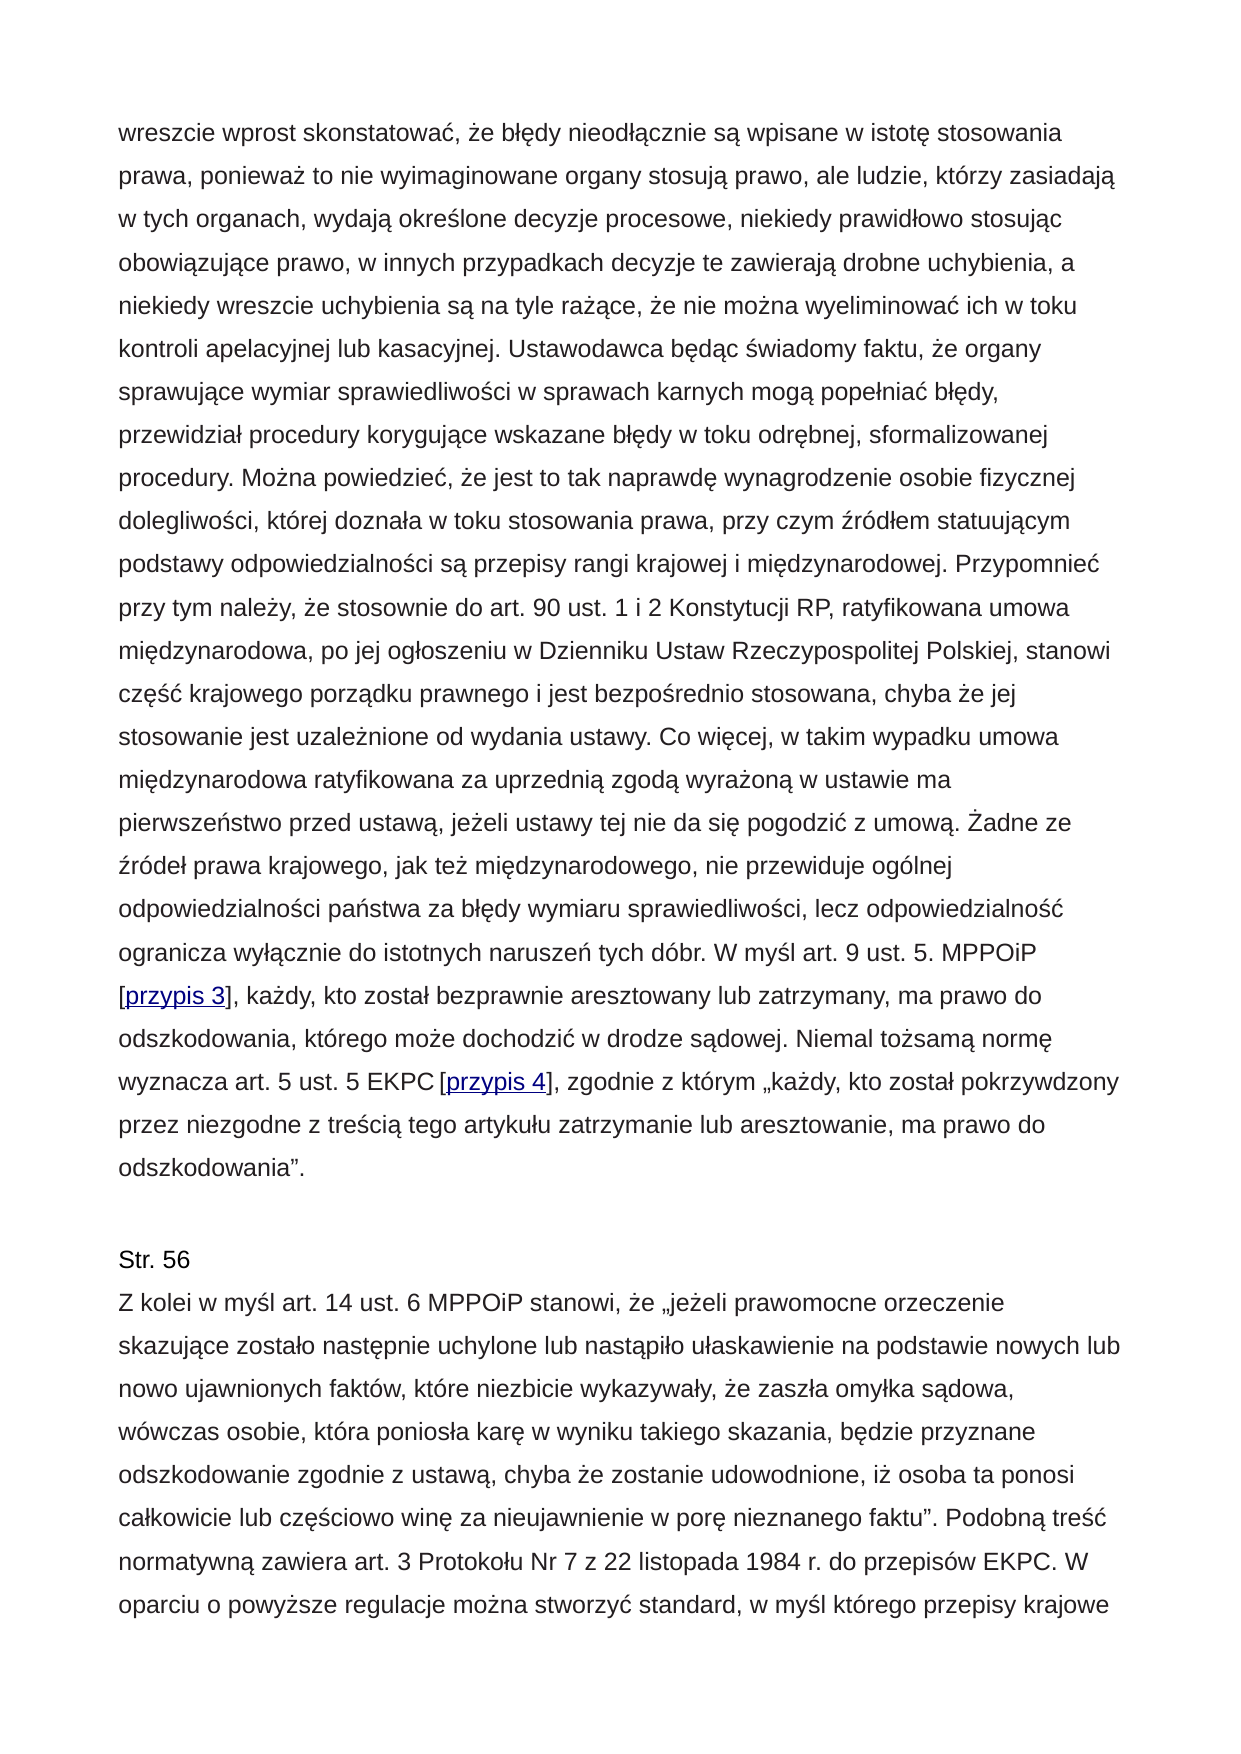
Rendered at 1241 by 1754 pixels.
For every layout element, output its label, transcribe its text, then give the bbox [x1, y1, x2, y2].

text Str. 56 [118, 1245, 1122, 1273]
text wreszcie wprost skonstatować, że błędy nieodłącznie są wpisane w istotę stosowania prawa, ponieważ to nie wyimaginowane organy stosują prawo, ale ludzie, którzy zasiadają w tych organach, wydają określone decyzje procesowe, niekiedy prawidłowo stosując obowiązujące prawo, w innych przypadkach decyzje te zawierają drobne uchybienia, a niekiedy wreszcie uchybienia są na tyle rażące, że nie można wyeliminować ich w toku kontroli apelacyjnej lub kasacyjnej. Ustawodawca będąc świadomy faktu, że organy sprawujące wymiar sprawiedliwości w sprawach karnych mogą popełniać błędy, przewidział procedury korygujące wskazane błędy w toku odrębnej, sformalizowanej procedury. Można powiedzieć, że jest to tak naprawdę wynagrodzenie osobie fizycznej dolegliwości, której doznała w toku stosowania prawa, przy czym źródłem statuującym podstawy odpowiedzialności są przepisy rangi krajowej i międzynarodowej. Przypomnieć przy tym należy, że stosownie do art. 90 ust. 1 i 2 Konstytucji RP, ratyfikowana umowa międzynarodowa, po jej ogłoszeniu w Dzienniku Ustaw Rzeczypospolitej Polskiej, stanowi część krajowego porządku prawnego i jest bezpośrednio stosowana, chyba że jej stosowanie jest uzależnione od wydania ustawy. Co więcej, w takim wypadku umowa międzynarodowa ratyfikowana za uprzednią zgodą wyrażoną w ustawie ma pierwszeństwo przed ustawą, jeżeli ustawy tej nie da się pogodzić z umową. Żadne ze źródeł prawa krajowego, jak też międzynarodowego, nie przewiduje ogólnej odpowiedzialności państwa za błędy wymiaru sprawiedliwości, lecz odpowiedzialność ogranicza wyłącznie do istotnych naruszeń tych dóbr. W myśl art. 9 ust. 5. MPPOiP [przypis 3], każdy, kto został bezprawnie aresztowany lub zatrzymany, ma prawo do odszkodowania, którego może dochodzić w drodze sądowej. Niemal tożsamą normę wyznacza art. 5 ust. 5 EKPC [przypis 4], zgodnie z którym „każdy, kto został pokrzywdzony przez niezgodne z treścią tego artykułu zatrzymanie lub aresztowanie, ma prawo do odszkodowania”. [118, 118, 1122, 1182]
text Z kolei w myśl art. 14 ust. 6 MPPOiP stanowi, że „jeżeli prawomocne orzeczenie skazujące zostało następnie uchylone lub nastąpiło ułaskawienie na podstawie nowych lub nowo ujawnionych faktów, które niezbicie wykazywały, że zaszła omyłka sądowa, wówczas osobie, która poniosła karę w wyniku takiego skazania, będzie przyznane odszkodowanie zgodnie z ustawą, chyba że zostanie udowodnione, iż osoba ta ponosi całkowicie lub częściowo winę za nieujawnienie w porę nieznanego faktu”. Podobną treść normatywną zawiera art. 3 Protokołu Nr 7 z 22 listopada 1984 r. do przepisów EKPC. W oparciu o powyższe regulacje można stworzyć standard, w myśl którego przepisy krajowe [118, 1288, 1122, 1618]
